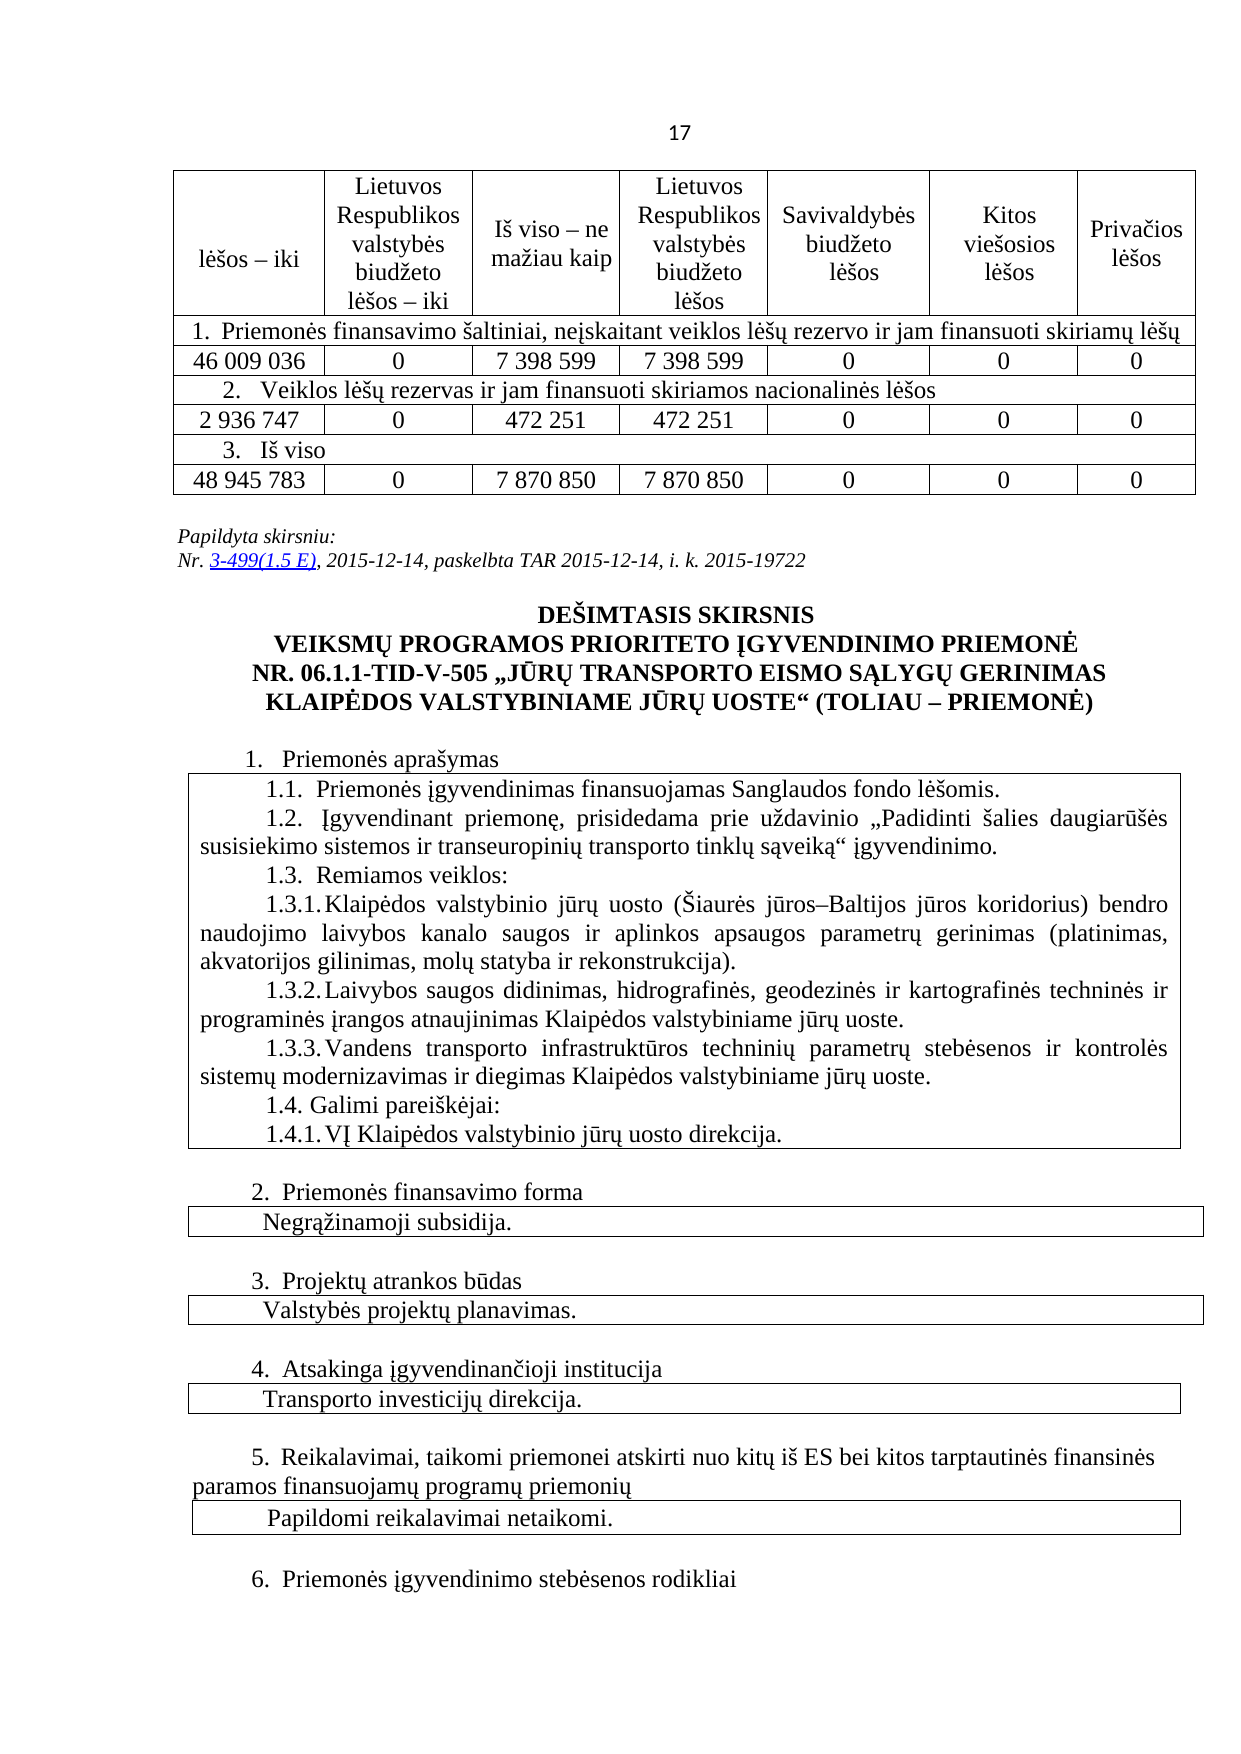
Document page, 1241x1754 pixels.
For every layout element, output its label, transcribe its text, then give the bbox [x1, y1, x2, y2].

text Nr. 3-499(1.5 E), 2015-12-14, paskelbta TAR 2015-12-14, i. k. 2015-19722 [177, 548, 1181, 572]
table_cell 0 [325, 465, 472, 494]
table_cell 0 [325, 405, 472, 434]
table_cell 0 [325, 346, 472, 374]
table_cell 1.3. Remiamos veiklos: 1.3.1. Klaipėdos valstybinio jūrų uosto (Šiaurės jūros–Baltijos jūros koridorius) bendro naudojimo laivybos kanalo saugos ir aplinkos apsaugos parametrų gerinimas (platinimas, akvatorijos gilinimas, molų statyba ir rekonstrukcija). 1.3.2. Laivybos saugos didinimas, hidrografinės, geodezinės ir kartografinės techninės ir programinės įrangos atnaujinimas Klaipėdos valstybiniame jūrų uoste. 1.3.3. Vandens transporto infrastruktūros techninių parametrų stebėsenos ir kontrolės sistemų modernizavimas ir diegimas Klaipėdos valstybiniame jūrų uoste. [189, 860, 1180, 1090]
table_cell 2. Veiklos lėšų rezervas ir jam finansuoti skiriamos nacionalinės lėšos [174, 376, 1195, 404]
table_cell 1. Priemonės finansavimo šaltiniai, neįskaitant veiklos lėšų rezervo ir jam finansuoti skiriamų lėšų [174, 316, 1195, 345]
table_cell 472 251 [473, 405, 619, 434]
text 3. Projektų atrankos būdas [251, 1266, 1181, 1294]
table_header Valstybės projektų planavimas. [189, 1296, 1203, 1324]
table_cell 2 936 747 [174, 405, 324, 434]
table_cell Kitos viešosios lėšos [930, 171, 1077, 315]
text Papildomi reikalavimai netaikomi. [193, 1501, 1180, 1534]
table_cell 0 [1078, 405, 1195, 434]
table_cell 0 [930, 405, 1077, 434]
table_cell 1.4. Galimi pareiškėjai: 1.4.1. VĮ Klaipėdos valstybinio jūrų uosto direkcija. [189, 1090, 1180, 1148]
table_cell 0 [768, 346, 929, 374]
table_cell 46 009 036 [174, 346, 324, 374]
text 2. Priemonės finansavimo forma [251, 1177, 1181, 1206]
table_cell Iš viso – ne mažiau kaip [473, 171, 619, 315]
text NR. 06.1.1-TID-V-505 „JŪRŲ TRANSPORTO EISMO SĄLYGŲ GERINIMAS KLAIPĖDOS VALSTYBINIAME JŪRŲ UOSTE“ (TOLIAU – priemonė) [177, 658, 1181, 715]
table_cell Lietuvos Respublikos valstybės biudžeto lėšos [620, 171, 767, 315]
table_cell 7 870 850 [620, 465, 767, 494]
text 6. Priemonės įgyvendinimo stebėsenos rodikliai [251, 1564, 1181, 1592]
table_cell 0 [1078, 465, 1195, 494]
table_cell 48 945 783 [174, 465, 324, 494]
table_cell Lietuvos Respublikos valstybės biudžeto lėšos – iki [325, 171, 472, 315]
text 5. Reikalavimai, taikomi priemonei atskirti nuo kitų iš ES bei kitos tarptautinės finansinės paramos finansuojamų programų priemonių [192, 1442, 1181, 1500]
table_cell 0 [930, 346, 1077, 374]
table_cell Savivaldybės biudžeto lėšos [768, 171, 929, 315]
table_cell 0 [768, 465, 929, 494]
text Papildyta skirsniu: [177, 523, 1181, 548]
text 1. Priemonės aprašymas [244, 744, 1181, 773]
table_cell 1.2. Įgyvendinant priemonę, prisidedama prie uždavinio „Padidinti šalies daugiarūšės susisiekimo sistemos ir transeuropinių transporto tinklų sąveiką“ įgyvendinimo. [189, 803, 1180, 860]
table_cell Privačios lėšos [1078, 171, 1195, 315]
table_cell 472 251 [620, 405, 767, 434]
table_cell 7 398 599 [620, 346, 767, 374]
table_cell 7 870 850 [473, 465, 619, 494]
table_header Transporto investicijų direkcija. [189, 1384, 1180, 1413]
table_header Negrąžinamoji subsidija. [189, 1207, 1203, 1236]
table_cell 0 [768, 405, 929, 434]
text VEIKSMŲ PROGRAMOS PRIORITETO ĮGYVENDINIMO PRIEMONĖ [177, 629, 1181, 658]
table_cell lėšos – iki [174, 171, 324, 315]
table_cell 0 [930, 465, 1077, 494]
table_cell 0 [1078, 346, 1195, 374]
text DEŠIMTASIS SKIRSNIS [177, 600, 1181, 629]
table_cell 7 398 599 [473, 346, 619, 374]
text 4. Atsakinga įgyvendinančioji institucija [251, 1354, 1181, 1383]
table_cell 3. Iš viso [174, 435, 1195, 464]
table_header 1.1. Priemonės įgyvendinimas finansuojamas Sanglaudos fondo lėšomis. [189, 774, 1180, 803]
